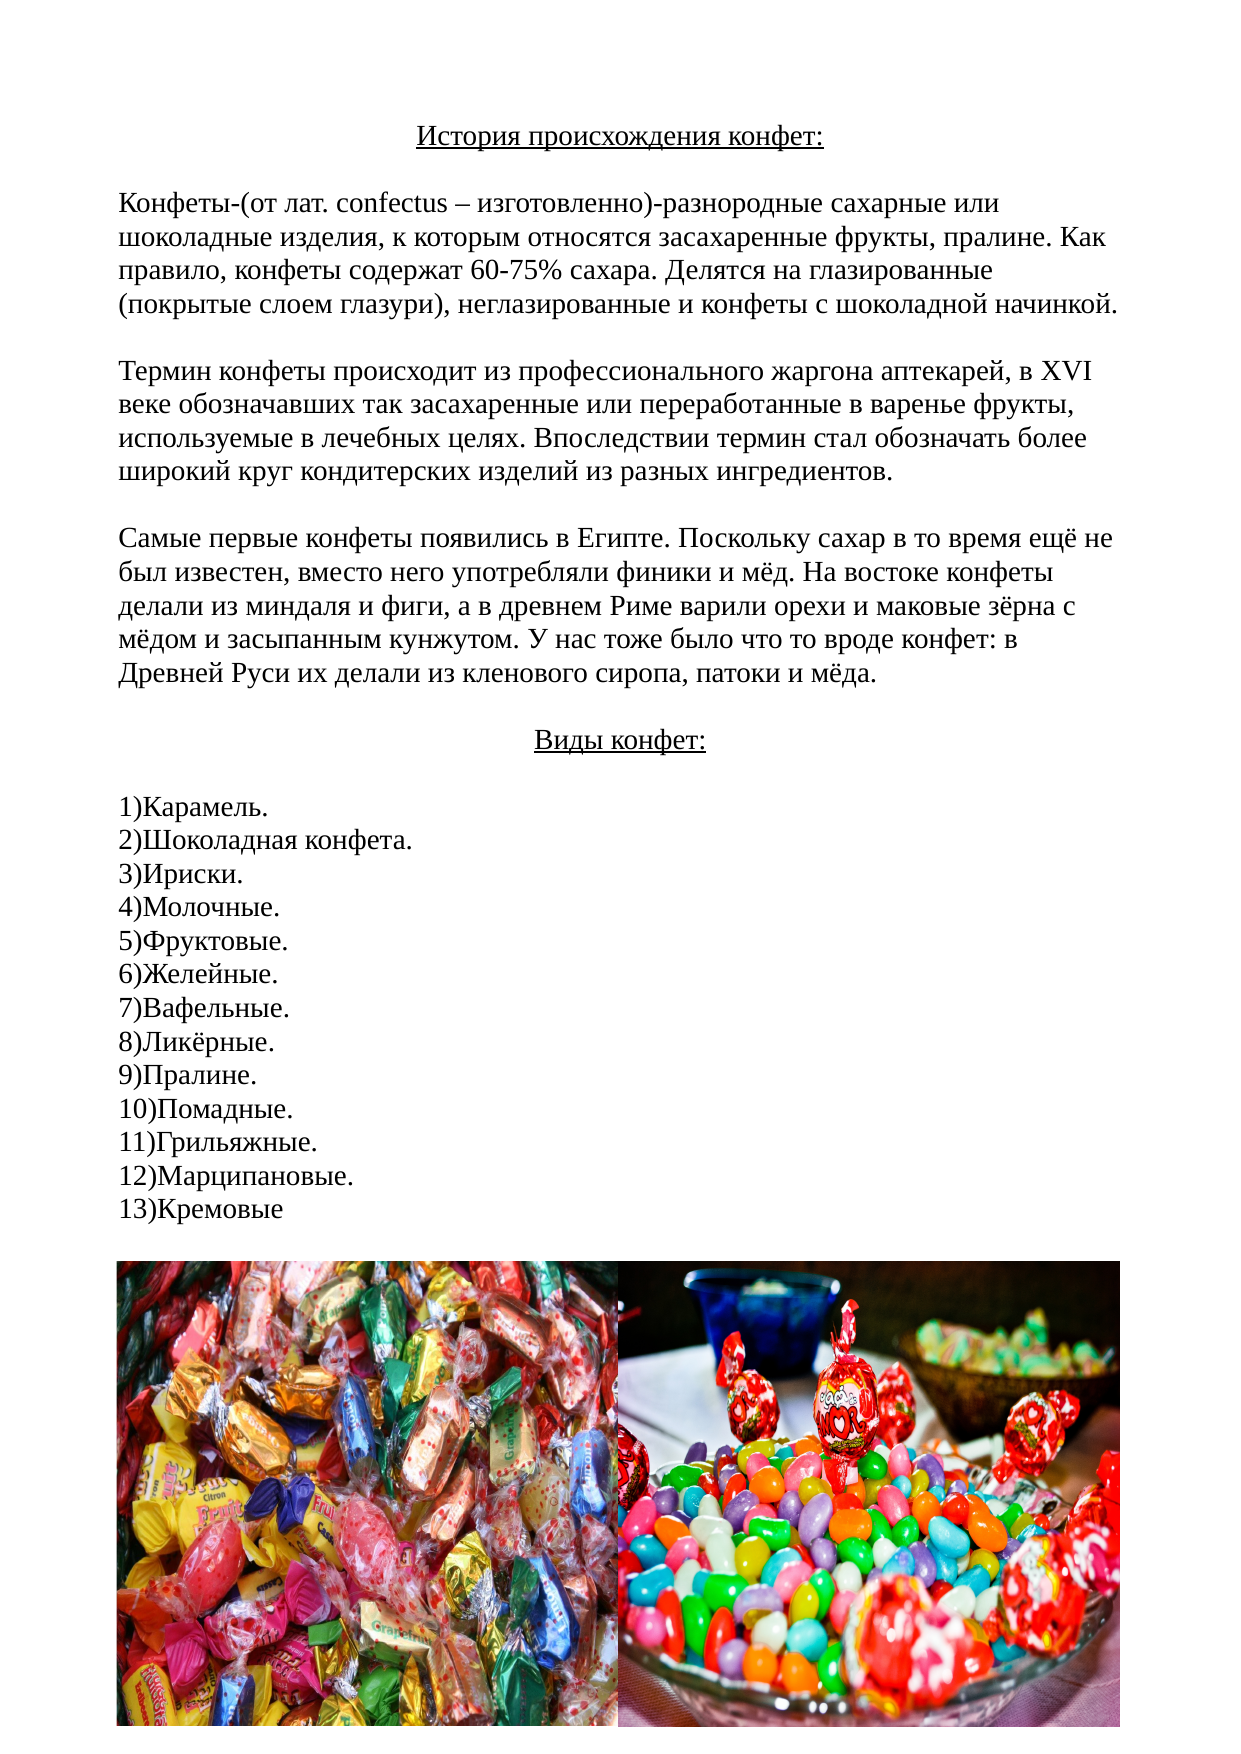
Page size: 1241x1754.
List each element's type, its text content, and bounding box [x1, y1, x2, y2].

text 3)Ириски. [118, 856, 1122, 889]
text 6)Желейные. [118, 957, 1122, 990]
text Термин конфеты происходит из профессионального жаргона аптекарей, в XVI веке обозначавших так засахаренные или переработанные в варенье фрукты, используемые в лечебных целях. Впоследствии термин стал обозначать более широкий круг кондитерских изделий из разных ингредиентов. [118, 353, 1122, 487]
text 11)Грильяжные. [118, 1124, 1122, 1158]
text История происхождения конфет: [118, 118, 1122, 152]
text 10)Помадные. [118, 1091, 1122, 1124]
text 5)Фруктовые. [118, 923, 1122, 957]
text 7)Вафельные. [118, 990, 1122, 1024]
text Конфеты-(от лат. confectus – изготовленно)-разнородные сахарные или шоколадные изделия, к которым относятся засахаренные фрукты, пралине. Как правило, конфеты содержат 60-75% сахара. Делятся на глазированные (покрытые слоем глазури), неглазированные и конфеты с шоколадной начинкой. [118, 185, 1122, 319]
text 12)Марципановые. [118, 1158, 1122, 1191]
text Виды конфет: [118, 722, 1122, 755]
text 9)Пралине. [118, 1057, 1122, 1091]
text Самые первые конфеты появились в Египте. Поскольку сахар в то время ещё не был известен, вместо него употребляли финики и мёд. На востоке конфеты делали из миндаля и фиги, а в древнем Риме варили орехи и маковые зёрна с мёдом и засыпанным кунжутом. У нас тоже было что то вроде конфет: в Древней Руси их делали из кленового сиропа, патоки и мёда. [118, 521, 1122, 688]
text 8)Ликёрные. [118, 1024, 1122, 1057]
text 4)Молочные. [118, 889, 1122, 923]
text 13)Кремовые [118, 1191, 1122, 1225]
text 1)Карамель. [118, 789, 1122, 822]
text 2)Шоколадная конфета. [118, 822, 1122, 856]
